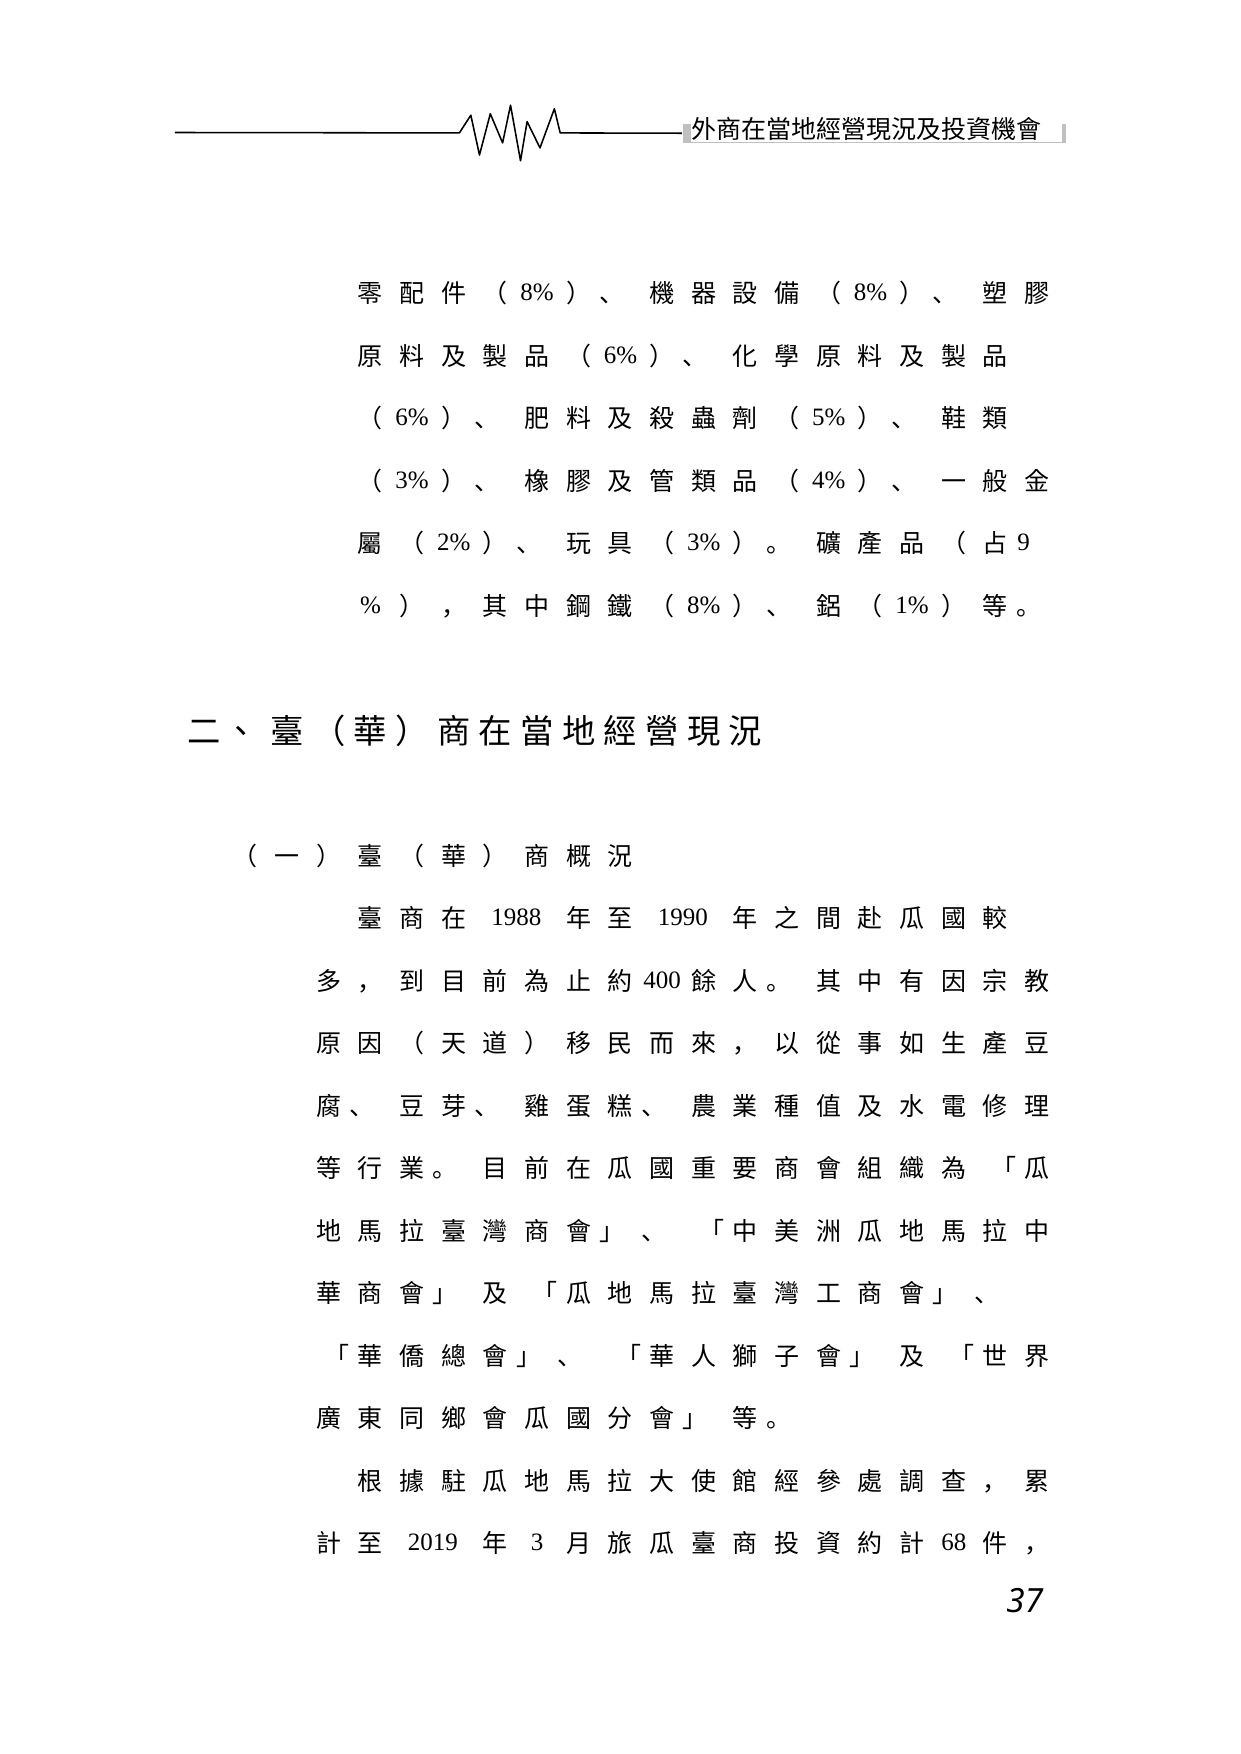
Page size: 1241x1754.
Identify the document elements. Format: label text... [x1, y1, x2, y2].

text 二、臺（華）商在當地經營現況 [183, 688, 1058, 750]
text 臺商在1988年至1990年之間赴瓜國較多，到目前為止約400餘人。其中有因宗教原因（天道）移民而來，以從事如生產豆腐、豆芽、雞蛋糕、農業種值及水電修理等行業。目前在瓜國重要商會組織為「瓜地馬拉臺灣商會」、「中美洲瓜地馬拉中華商會」及「瓜地馬拉臺灣工商會」、「華僑總會」、「華人獅子會」及「世界廣東同鄉會瓜國分會」等。 [281, 875, 1058, 1438]
text 根據駐瓜地馬拉大使館經參處調查，累計至2019年3月旅瓜臺商投資約計68件， [281, 1438, 1058, 1563]
text （一）臺（華）商概況 [207, 813, 1058, 875]
text 零配件（8%）、機器設備（8%）、塑膠原料及製品（6%）、化學原料及製品（6%）、肥料及殺蟲劑（5%）、鞋類（3%）、橡膠及管類品（4%）、一般金屬（2%）、玩具（3%）。礦產品（占9 %），其中鋼鐵（8%）、鋁（1%）等。 [330, 250, 1058, 625]
